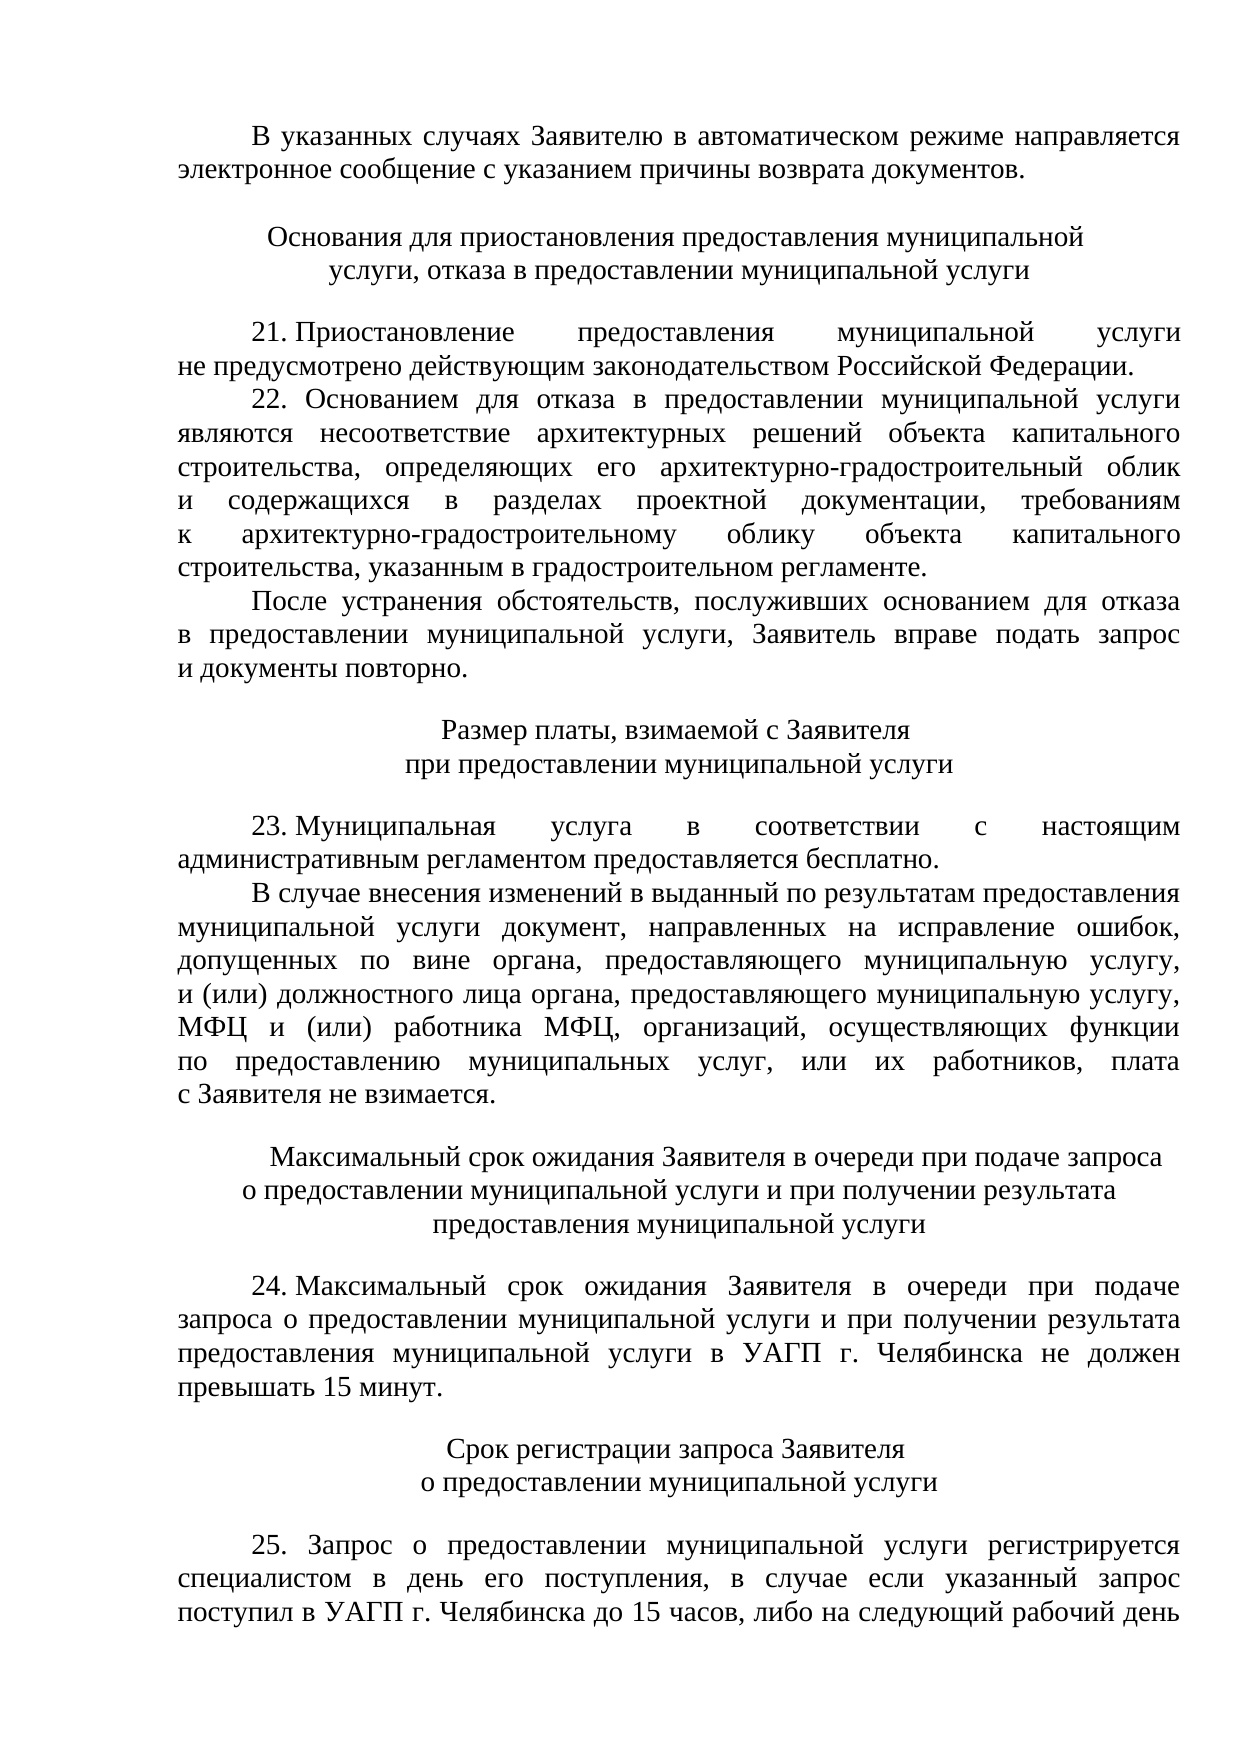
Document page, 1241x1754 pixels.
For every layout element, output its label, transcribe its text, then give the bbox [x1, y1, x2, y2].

text о предоставлении муниципальной услуги [177, 1464, 1181, 1498]
text 25. Запрос о предоставлении муниципальной услуги регистрируется специалистом в день его поступления, в случае если указанный запрос поступил в УАГП г. Челябинска до 15 часов, либо на следующий рабочий день [177, 1527, 1181, 1627]
text Размер платы, взимаемой с Заявителя [177, 712, 1181, 746]
text В указанных случаях Заявителю в автоматическом режиме направляется электронное сообщение с указанием причины возврата документов. [177, 118, 1181, 185]
text услуги, отказа в предоставлении муниципальной услуги [177, 252, 1181, 286]
text Основания для приостановления предоставления муниципальной [177, 219, 1181, 252]
text Максимальный срок ожидания Заявителя в очереди при подаче запроса о предоставлении муниципальной услуги и при получении результата предоставления муниципальной услуги [177, 1139, 1181, 1239]
text После устранения обстоятельств, послуживших основанием для отказа в предоставлении муниципальной услуги, Заявитель вправе подать запрос и документы повторно. [177, 583, 1181, 683]
text 24. Максимальный срок ожидания Заявителя в очереди при подаче запроса о предоставлении муниципальной услуги и при получении результата предоставления муниципальной услуги в УАГП г. Челябинска не должен превышать 15 минут. [177, 1268, 1181, 1402]
text Срок регистрации запроса Заявителя [177, 1431, 1181, 1464]
text 23. Муниципальная услуга в соответствии с настоящим административным регламентом предоставляется бесплатно. [177, 808, 1181, 875]
text 21. Приостановление предоставления муниципальной услуги не предусмотрено действующим законодательством Российской Федерации. [177, 314, 1181, 382]
text 22. Основанием для отказа в предоставлении муниципальной услуги являются несоответствие архитектурных решений объекта капитального строительства, определяющих его архитектурно-градостроительный облик и содержащихся в разделах проектной документации, требованиям к архитектурно-градостроительному облику объекта капитального строительства, указанным в градостроительном регламенте. [177, 382, 1181, 583]
text при предоставлении муниципальной услуги [177, 746, 1181, 779]
text В случае внесения изменений в выданный по результатам предоставления муниципальной услуги документ, направленных на исправление ошибок, допущенных по вине органа, предоставляющего муниципальную услугу, и (или) должностного лица органа, предоставляющего муниципальную услугу, МФЦ и (или) работника МФЦ, организаций, осуществляющих функции по предоставлению муниципальных услуг, или их работников, плата с Заявителя не взимается. [177, 875, 1181, 1110]
